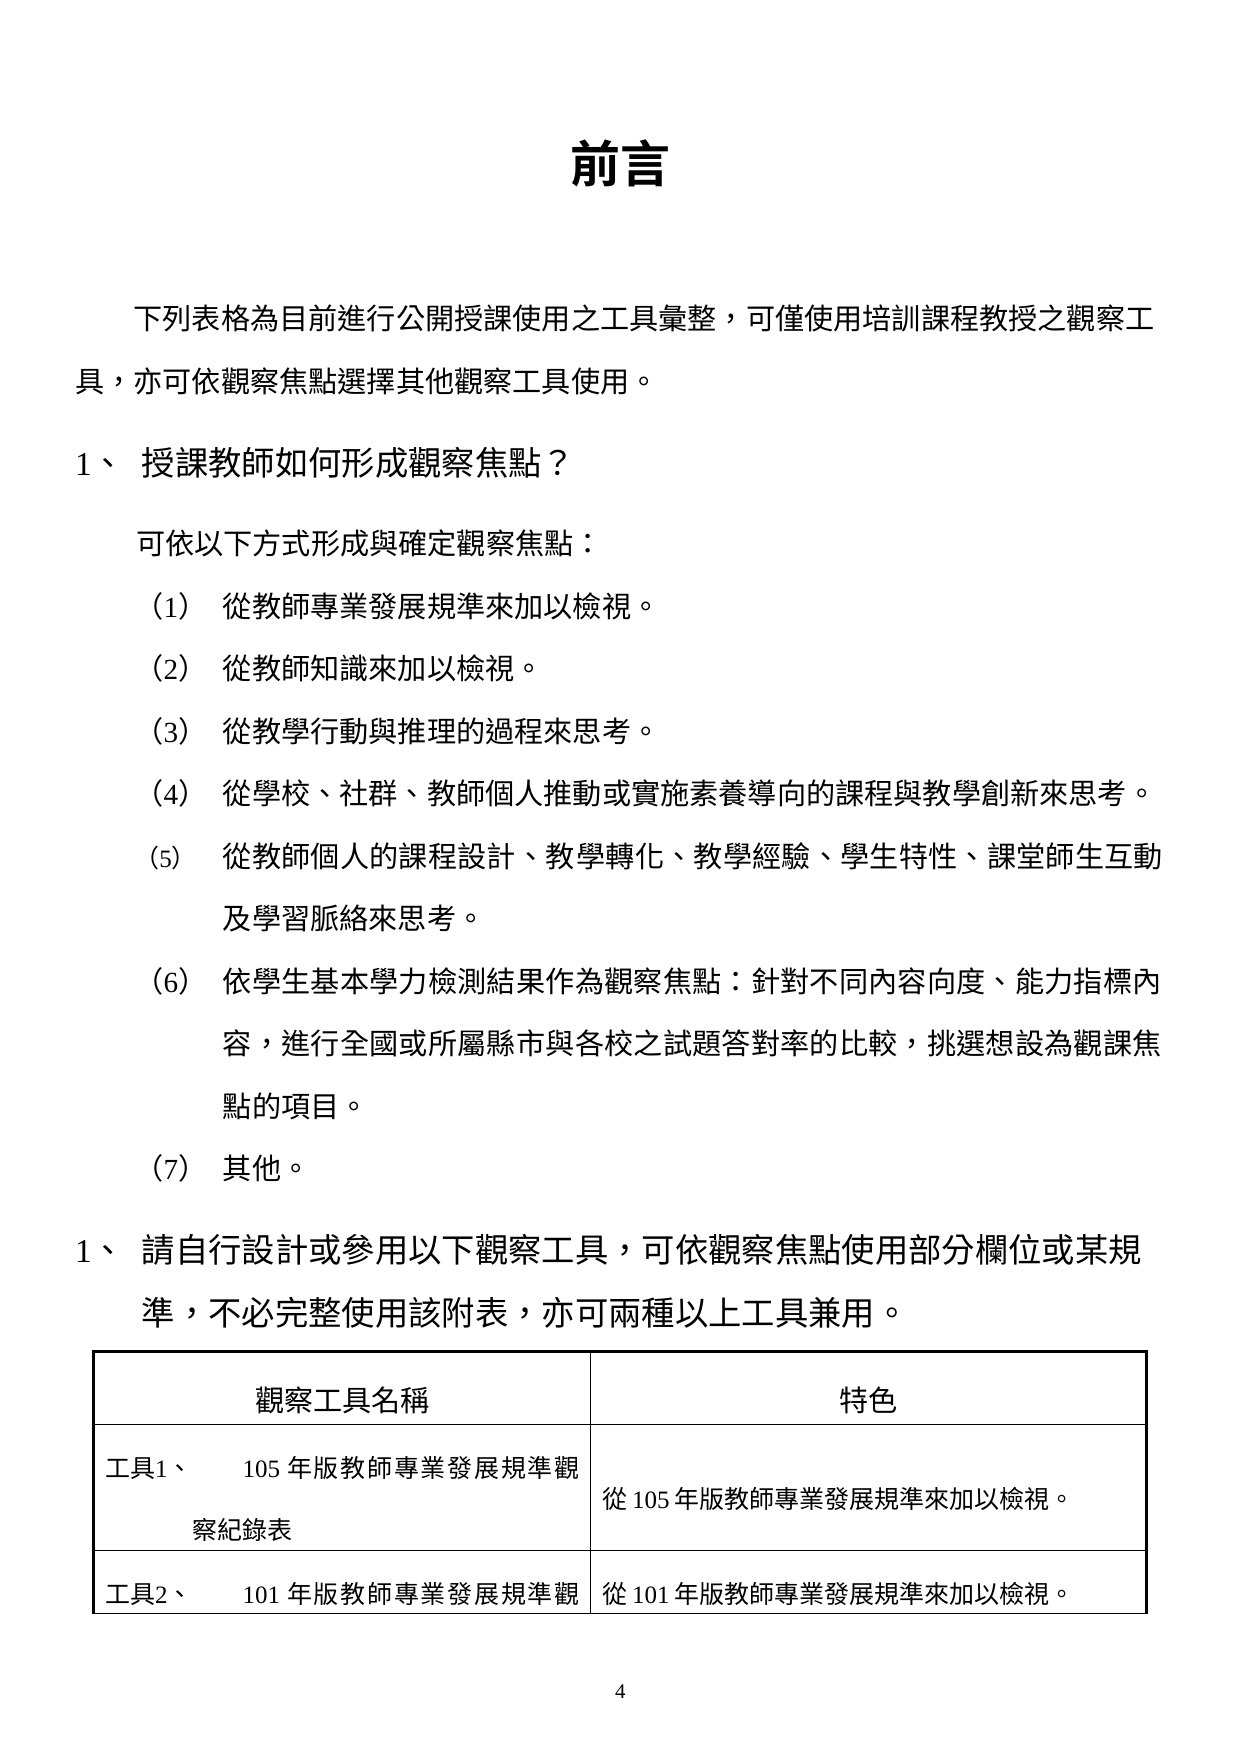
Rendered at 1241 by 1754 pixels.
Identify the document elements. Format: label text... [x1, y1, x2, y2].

table_cell 從105年版教師專業發展規準來加以檢視。 [591, 1425, 1145, 1549]
text 下列表格為目前進行公開授課使用之工具彙整，可僅使用培訓課程教授之觀察工具，亦可依觀察焦點選擇其他觀察工具使用。 [75, 275, 1165, 400]
list 請自行設計或參用以下觀察工具，可依觀察焦點使用部分欄位或某規準，不必完整使用該附表，亦可兩種以上工具兼用。 [75, 1206, 1165, 1331]
subtitle 前言 [75, 88, 1165, 213]
list 從教學行動與推理的過程來思考。 [134, 688, 1165, 750]
table_header 特色 [591, 1353, 1145, 1423]
list 授課教師如何形成觀察焦點？ [75, 419, 1165, 481]
text 可依以下方式形成與確定觀察焦點： [136, 500, 1165, 563]
list 從教師知識來加以檢視。 [134, 625, 1165, 688]
table_header 觀察工具名稱 [95, 1353, 590, 1423]
table_cell 從101年版教師專業發展規準來加以檢視。 [591, 1551, 1145, 1613]
table_cell 105年版教師專業發展規準觀察紀錄表 [95, 1425, 590, 1549]
list 從教師專業發展規準來加以檢視。 [134, 563, 1165, 625]
list 從學校、社群、教師個人推動或實施素養導向的課程與教學創新來思考。 [134, 750, 1165, 813]
list 依學生基本學力檢測結果作為觀察焦點：針對不同內容向度、能力指標內容，進行全國或所屬縣市與各校之試題答對率的比較，挑選想設為觀課焦點的項目。 [134, 938, 1165, 1125]
list 從教師個人的課程設計、教學轉化、教學經驗、學生特性、課堂師生互動及學習脈絡來思考。 [134, 813, 1165, 938]
table_cell 101年版教師專業發展規準觀 [95, 1551, 590, 1613]
list 其他。 [134, 1125, 1165, 1188]
